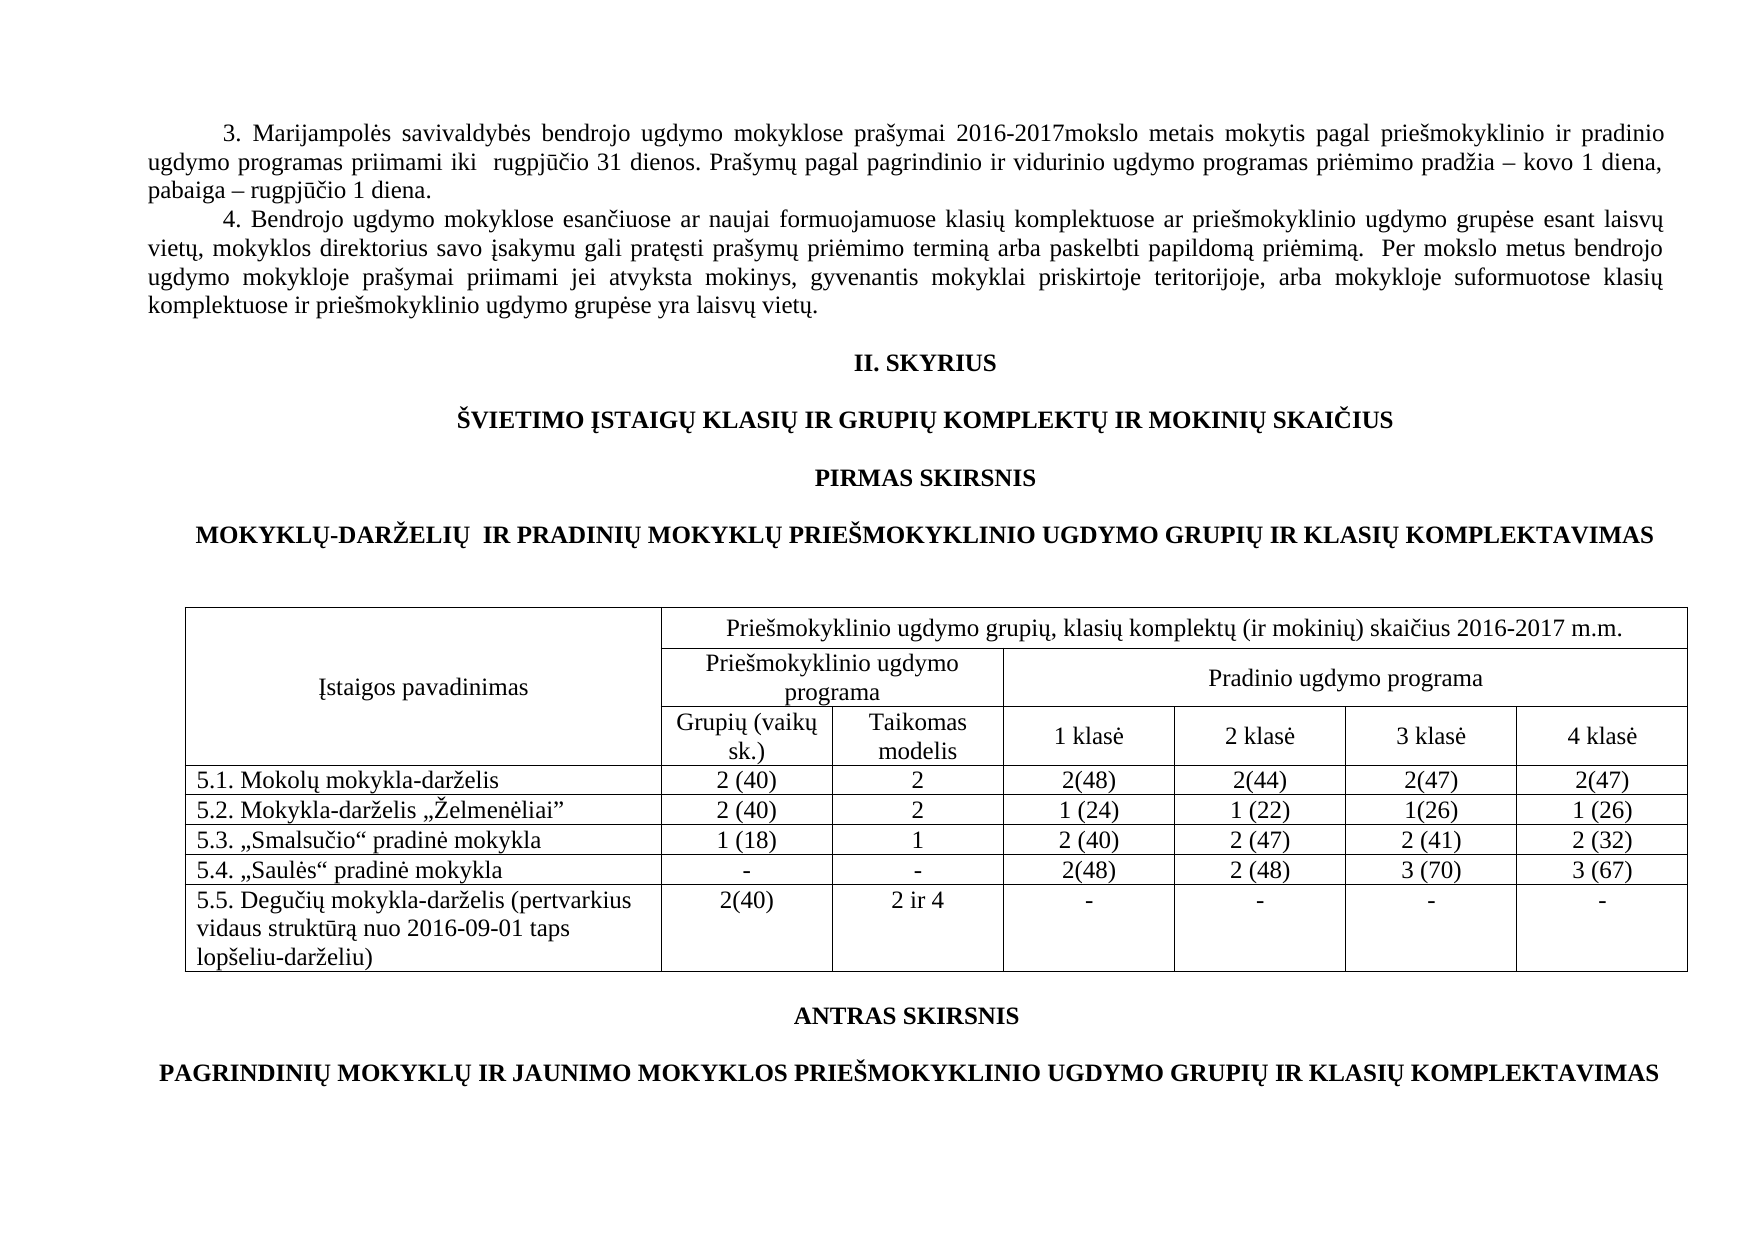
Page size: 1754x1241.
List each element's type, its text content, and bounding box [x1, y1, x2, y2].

table_cell - [1346, 885, 1516, 971]
table_cell 1 [833, 825, 1003, 854]
table_cell Grupių (vaikų sk.) [662, 707, 832, 764]
table_cell 1 (18) [662, 825, 832, 854]
table_cell 5.2. Mokykla-darželis „Želmenėliai” [186, 795, 661, 824]
table_cell 3 (67) [1517, 855, 1687, 884]
table_cell - [1517, 885, 1687, 971]
table_cell - [1004, 885, 1174, 971]
table_cell 3 klasė [1346, 707, 1516, 764]
table_cell 2(40) [662, 885, 832, 971]
table_cell 2(48) [1004, 766, 1174, 794]
text mokyklŲ-DARŽELIŲ IR pradinių mokyklŲ pRIEŠMOKYKLINIO UGDYMO GRUPIŲ IR KLASIŲ KOMPLEKTAVIMAS [185, 521, 1665, 549]
table_cell 3 (70) [1346, 855, 1516, 884]
text II. skyrius [185, 348, 1665, 377]
table_cell 5.5. Degučių mokykla-darželis (pertvarkius vidaus struktūrą nuo 2016-09-01 taps lopšeliu-darželiu) [186, 885, 661, 971]
table_cell 2 (48) [1175, 855, 1345, 884]
table_cell 2(44) [1175, 766, 1345, 794]
table_cell - [662, 855, 832, 884]
table_cell 5.4. „Saulės“ pradinė mokykla [186, 855, 661, 884]
text antras skirsnis [148, 1001, 1665, 1029]
table_cell 2 (41) [1346, 825, 1516, 854]
text PAGRINDINIŲ MOKYKLų ir JAUNIMO MOKYKLos pRIEŠMOKYKLINIO UGDYMO GRUPIŲ IR KLASIŲ KOMPLEKTAVIMAS [148, 1058, 1665, 1087]
table_cell 1 (24) [1004, 795, 1174, 824]
table_cell 2 [833, 795, 1003, 824]
table_cell 1(26) [1346, 795, 1516, 824]
table_cell 2 (40) [662, 795, 832, 824]
table_cell 2 (47) [1175, 825, 1345, 854]
table_cell Pradinio ugdymo programa [1004, 649, 1687, 706]
table_cell 1 (26) [1517, 795, 1687, 824]
table_cell 2(47) [1517, 766, 1687, 794]
table_cell 1 klasė [1004, 707, 1174, 764]
table_cell 2 klasė [1175, 707, 1345, 764]
table_cell 2 ir 4 [833, 885, 1003, 971]
table_cell 1 (22) [1175, 795, 1345, 824]
table_cell 5.1. Mokolų mokykla-darželis [186, 766, 661, 794]
text PIRMAS SKIRSNIS [185, 463, 1665, 492]
table_header Priešmokyklinio ugdymo grupių, klasių komplektų (ir mokinių) skaičius 2016-2017 m.m. [662, 608, 1687, 647]
table_cell Taikomas modelis [833, 707, 1003, 764]
table_cell 2 (40) [662, 766, 832, 794]
table_cell 2 [833, 766, 1003, 794]
table_cell 2 (40) [1004, 825, 1174, 854]
table_cell - [833, 855, 1003, 884]
table_cell 2(47) [1346, 766, 1516, 794]
table_cell - [1175, 885, 1345, 971]
table_cell 4 klasė [1517, 707, 1687, 764]
text 4. Bendrojo ugdymo mokyklose esančiuose ar naujai formuojamuose klasių komplektuose ar priešmokyklinio ugdymo grupėse esant laisvų vietų, mokyklos direktorius savo įsakymu gali pratęsti prašymų priėmimo terminą arba paskelbti papildomą priėmimą. Per mokslo metus bendrojo ugdymo mokykloje prašymai priimami jei atvyksta mokinys, gyvenantis mokyklai priskirtoje teritorijoje, arba mokykloje suformuotose klasių komplektuose ir priešmokyklinio ugdymo grupėse yra laisvų vietų. [148, 204, 1665, 319]
table_cell Priešmokyklinio ugdymo programa [662, 649, 1003, 706]
table_cell 5.3. „Smalsučio“ pradinė mokykla [186, 825, 661, 854]
text 3. Marijampolės savivaldybės bendrojo ugdymo mokyklose prašymai 2016-2017mokslo metais mokytis pagal priešmokyklinio ir pradinio ugdymo programas priimami iki rugpjūčio 31 dienos. Prašymų pagal pagrindinio ir vidurinio ugdymo programas priėmimo pradžia – kovo 1 diena, pabaiga – rugpjūčio 1 diena. [148, 118, 1665, 204]
table_header Įstaigos pavadinimas [186, 608, 661, 764]
text ŠVIETIMO ĮSTAIGŲ KLASIŲ IR GRUPIŲ KOMPLEKTŲ IR MOKINIŲ SKAIČIUS [185, 406, 1665, 434]
table_cell 2(48) [1004, 855, 1174, 884]
table_cell 2 (32) [1517, 825, 1687, 854]
